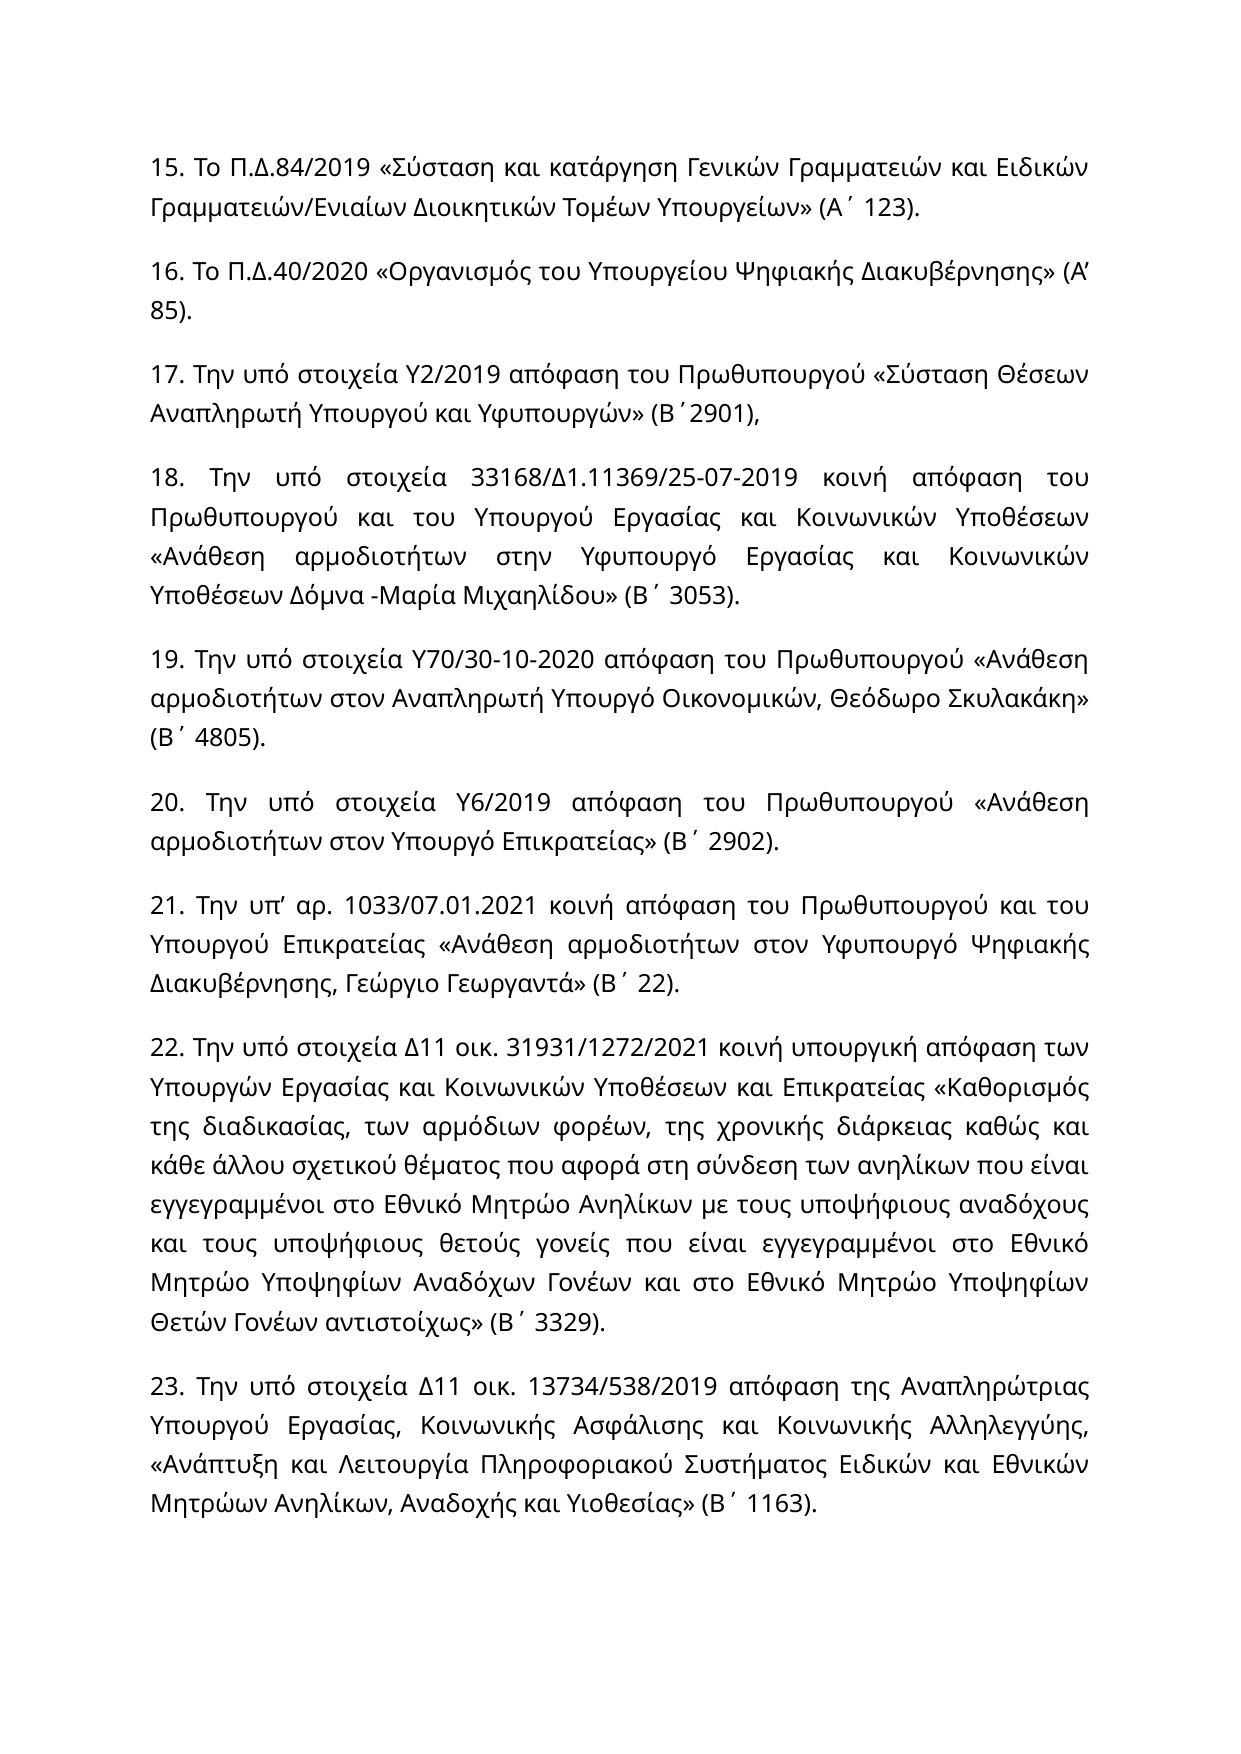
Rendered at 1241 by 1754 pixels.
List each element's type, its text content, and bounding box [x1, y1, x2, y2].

text 22. Την υπό στοιχεία Δ11 οικ. 31931/1272/2021 κοινή υπουργική απόφαση των Υπουργών Εργασίας και Κοινωνικών Υποθέσεων και Επικρατείας «Καθορισμός της διαδικασίας, των αρμόδιων φορέων, της χρονικής διάρκειας καθώς και κάθε άλλου σχετικού θέματος που αφορά στη σύνδεση των ανηλίκων που είναι εγγεγραμμένοι στο Εθνικό Μητρώο Ανηλίκων με τους υποψήφιους αναδόχους και τους υποψήφιους θετούς γονείς που είναι εγγεγραμμένοι στο Εθνικό Μητρώο Υποψηφίων Αναδόχων Γονέων και στο Εθνικό Μητρώο Υποψηφίων Θετών Γονέων αντιστοίχως» (Β΄ 3329). [150, 1030, 1090, 1338]
text 15. Το Π.Δ.84/2019 «Σύσταση και κατάργηση Γενικών Γραμματειών και Ειδικών Γραμματειών/Ενιαίων Διοικητικών Τομέων Υπουργείων» (Α΄ 123). [150, 150, 1090, 223]
text 19. Την υπό στοιχεία Υ70/30-10-2020 απόφαση του Πρωθυπουργού «Ανάθεση αρμοδιοτήτων στον Αναπληρωτή Υπουργό Οικονομικών, Θεόδωρο Σκυλακάκη» (Β΄ 4805). [150, 642, 1090, 754]
text 21. Την υπ’ αρ. 1033/07.01.2021 κοινή απόφαση του Πρωθυπουργού και του Υπουργού Επικρατείας «Ανάθεση αρμοδιοτήτων στον Υφυπουργό Ψηφιακής Διακυβέρνησης, Γεώργιο Γεωργαντά» (Β΄ 22). [150, 887, 1090, 1000]
text 17. Την υπό στοιχεία Υ2/2019 απόφαση του Πρωθυπουργού «Σύσταση Θέσεων Αναπληρωτή Υπουργού και Υφυπουργών» (Β΄2901), [150, 357, 1090, 430]
text 20. Την υπό στοιχεία Υ6/2019 απόφαση του Πρωθυπουργού «Ανάθεση αρμοδιοτήτων στον Υπουργό Επικρατείας» (Β΄ 2902). [150, 784, 1090, 857]
text 23. Την υπό στοιχεία Δ11 οικ. 13734/538/2019 απόφαση της Αναπληρώτριας Υπουργού Εργασίας, Κοινωνικής Ασφάλισης και Κοινωνικής Αλληλεγγύης, «Ανάπτυξη και Λειτουργία Πληροφοριακού Συστήματος Ειδικών και Εθνικών Μητρώων Ανηλίκων, Αναδοχής και Υιοθεσίας» (Β΄ 1163). [150, 1368, 1090, 1520]
text 16. Το Π.Δ.40/2020 «Οργανισμός του Υπουργείου Ψηφιακής Διακυβέρνησης» (Α’ 85). [150, 253, 1090, 327]
text 18. Την υπό στοιχεία 33168/Δ1.11369/25-07-2019 κοινή απόφαση του Πρωθυπουργού και του Υπουργού Εργασίας και Κοινωνικών Υποθέσεων «Ανάθεση αρμοδιοτήτων στην Υφυπουργό Εργασίας και Κοινωνικών Υποθέσεων Δόμνα -Μαρία Μιχαηλίδου» (Β΄ 3053). [150, 460, 1090, 612]
